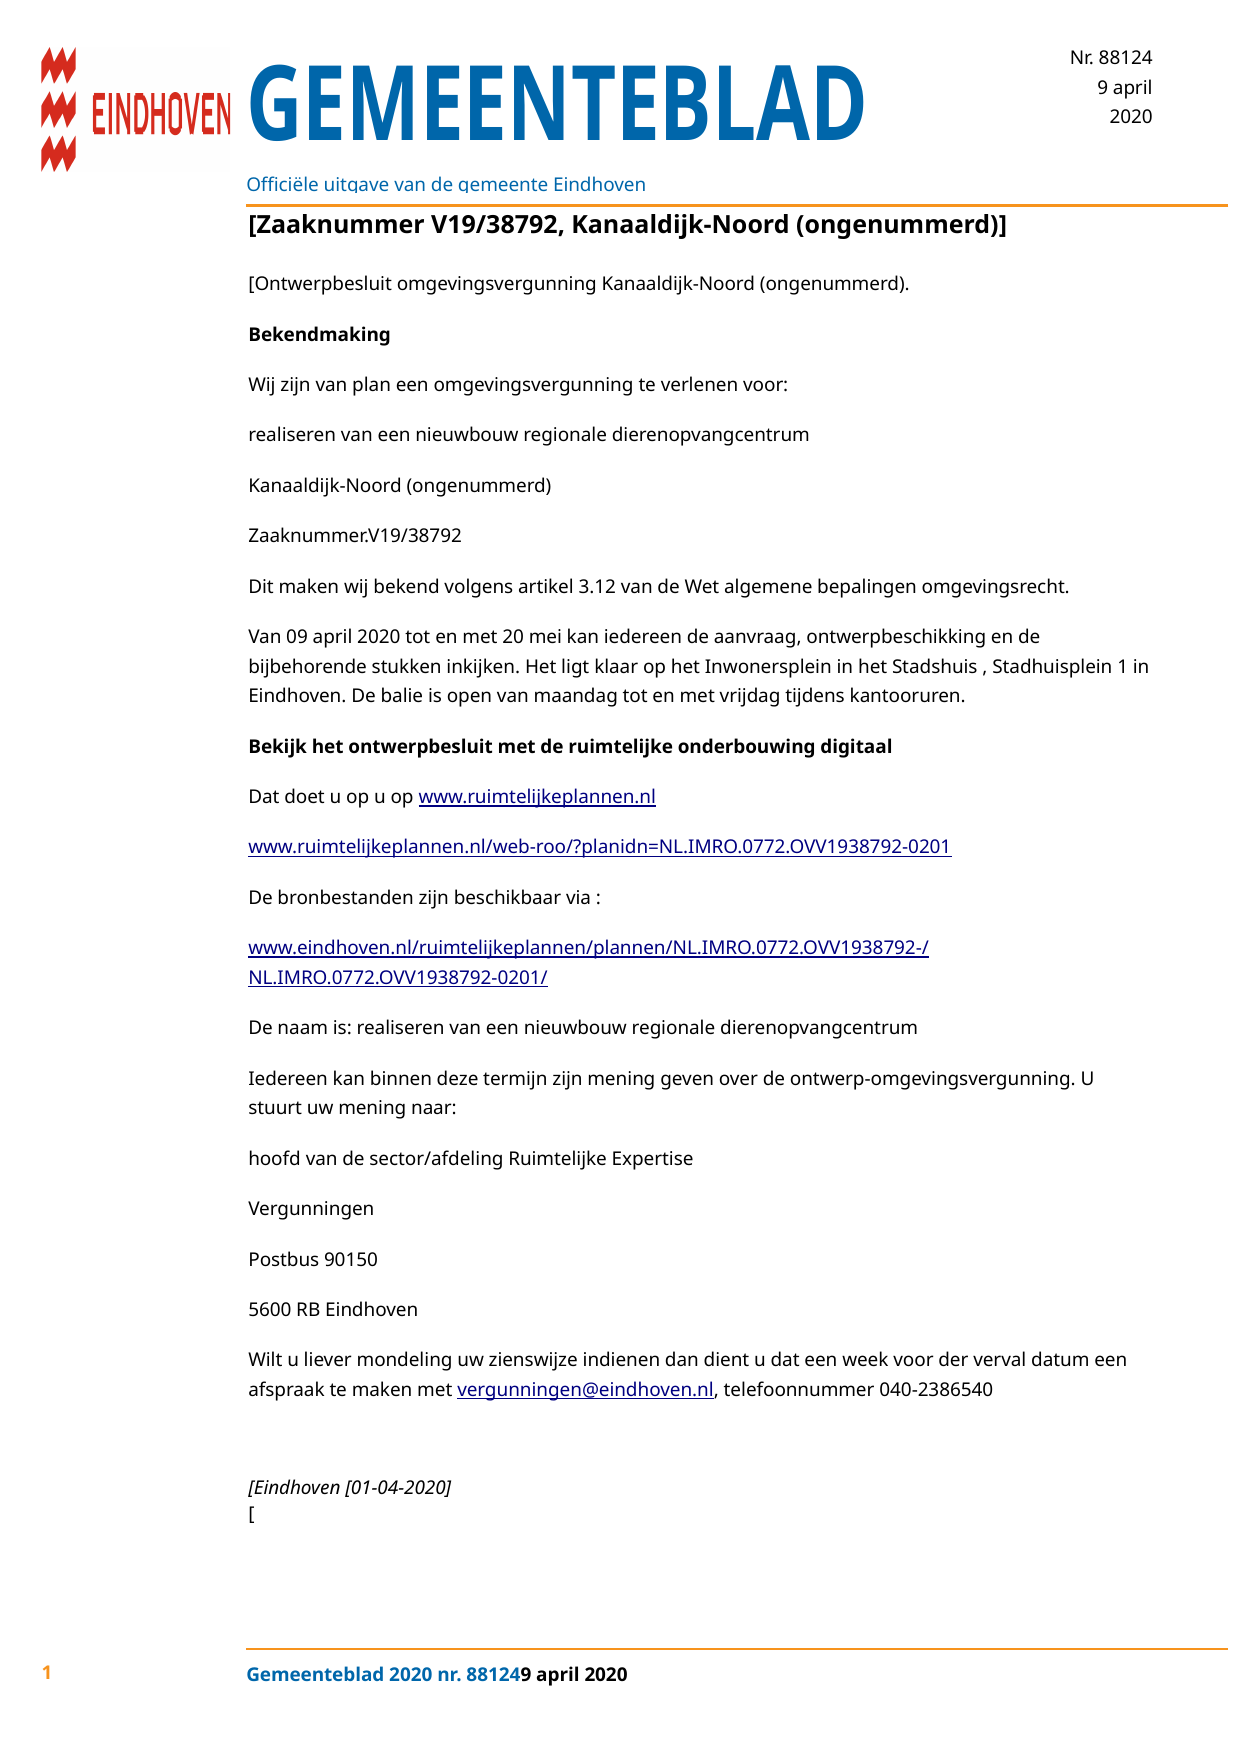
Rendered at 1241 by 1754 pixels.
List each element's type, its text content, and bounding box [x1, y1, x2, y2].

text [Ontwerpbesluit omgevingsvergunning Kanaaldijk-Noord (ongenummerd). [248, 270, 1152, 296]
text De naam is: realiseren van een nieuwbouw regionale dierenopvangcentrum [248, 1014, 1152, 1040]
text Wij zijn van plan een omgevingsvergunning te verlenen voor: [248, 371, 1152, 397]
text hoofd van de sector/afdeling Ruimtelijke Expertise [248, 1145, 1152, 1171]
text Bekendmaking [248, 321, 1152, 346]
text www.ruimtelijkeplannen.nl/web-roo/?planidn=NL.IMRO.0772.OVV1938792-0201 [248, 834, 1152, 859]
text www.eindhoven.nl/ruimtelijkeplannen/plannen/NL.IMRO.0772.OVV1938792-/NL.IMRO.0772.OVV1938792-0201/ [248, 934, 1152, 990]
text Kanaaldijk-Noord (ongenummerd) [248, 472, 1152, 498]
picture [41, 47, 231, 172]
text 5600 RB Eindhoven [248, 1296, 1152, 1322]
text Postbus 90150 [248, 1246, 1152, 1271]
text Van 09 april 2020 tot en met 20 mei kan iedereen de aanvraag, ontwerpbeschikking en de bijbehorende stukken inkijken. Het ligt klaar op het Inwonersplein in het Stadshuis , Stadhuisplein 1 in Eindhoven. De balie is open van maandag tot en met vrijdag tijdens kantooruren. [248, 623, 1152, 708]
text [ [248, 1500, 1152, 1526]
text De bronbestanden zijn beschikbaar via : [248, 884, 1152, 910]
text realiseren van een nieuwbouw regionale dierenopvangcentrum [248, 422, 1152, 447]
text Dit maken wij bekend volgens artikel 3.12 van de Wet algemene bepalingen omgevingsrecht. [248, 573, 1152, 598]
text Dat doet u op u op www.ruimtelijkeplannen.nl [248, 783, 1152, 809]
text Vergunningen [248, 1195, 1152, 1221]
text Iedereen kan binnen deze termijn zijn mening geven over de ontwerp-omgevingsvergunning. U stuurt uw mening naar: [248, 1065, 1152, 1120]
text Zaaknummer.V19/38792 [248, 522, 1152, 548]
text Bekijk het ontwerpbesluit met de ruimtelijke onderbouwing digitaal [248, 733, 1152, 758]
text [Zaaknummer V19/38792, Kanaaldijk-Noord (ongenummerd)] [248, 207, 1152, 241]
text Wilt u liever mondeling uw zienswijze indienen dan dient u dat een week voor der verval datum een afspraak te maken met vergunningen@eindhoven.nl, telefoonnummer 040-2386540 [248, 1347, 1152, 1402]
text [Eindhoven [01-04-2020] [248, 1474, 1152, 1500]
